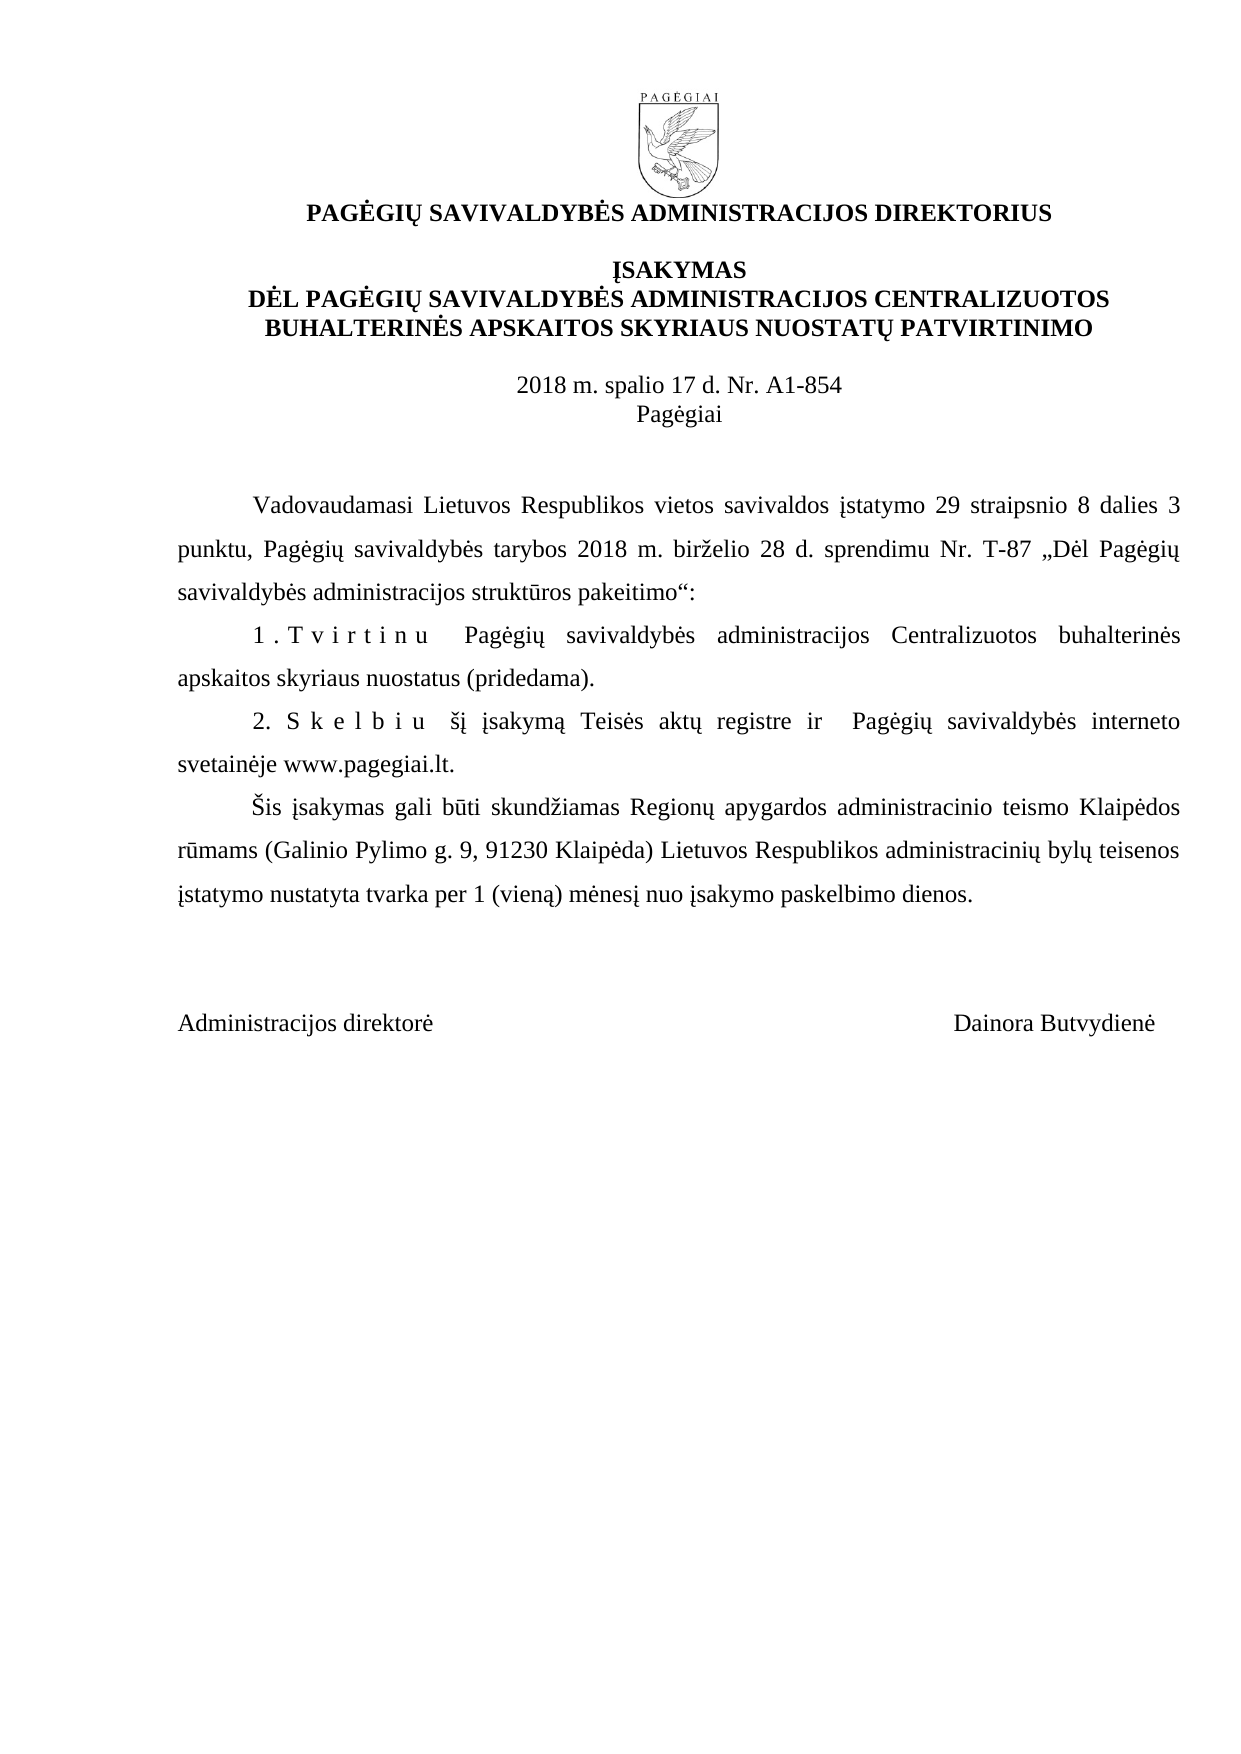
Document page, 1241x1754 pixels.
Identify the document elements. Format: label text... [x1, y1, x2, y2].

text Vadovaudamasi Lietuvos Respublikos vietos savivaldos įstatymo 29 straipsnio 8 dalies 3 punktu, Pagėgių savivaldybės tarybos 2018 m. birželio 28 d. sprendimu Nr. T-87 „Dėl Pagėgių savivaldybės administracijos struktūros pakeitimo“: [177, 491, 1181, 606]
text įsakymas [177, 256, 1181, 284]
text Šis įsakymas gali būti skundžiamas Regionų apygardos administracinio teismo Klaipėdos rūmams (Galinio Pylimo g. 9, 91230 Klaipėda) Lietuvos Respublikos administracinių bylų teisenos įstatymo nustatyta tvarka per 1 (vieną) mėnesį nuo įsakymo paskelbimo dienos. [177, 792, 1181, 907]
text PAGĖGIŲ SAVIVALDYBĖS ADMINISTRACIJOS DIREKTORIUS [177, 198, 1181, 227]
text 2. Skelbiu šį įsakymą Teisės aktų registre ir Pagėgių savivaldybės interneto svetainėje www.pagegiai.lt. [177, 706, 1181, 778]
text 2018 m. spalio 17 d. Nr. A1-854 [177, 371, 1181, 399]
text Pagėgiai [177, 399, 1181, 428]
text 1.Tvirtinu Pagėgių savivaldybės administracijos Centralizuotos buhalterinės apskaitos skyriaus nuostatus (pridedama). [177, 620, 1181, 692]
text dėl pagėgių savivaldybės administracijos centralizuotos buhalterinės apskaitos skyriaus nuostatų patvirtinimo [177, 284, 1181, 342]
text Administracijos direktorė Dainora Butvydienė [177, 1008, 1181, 1037]
